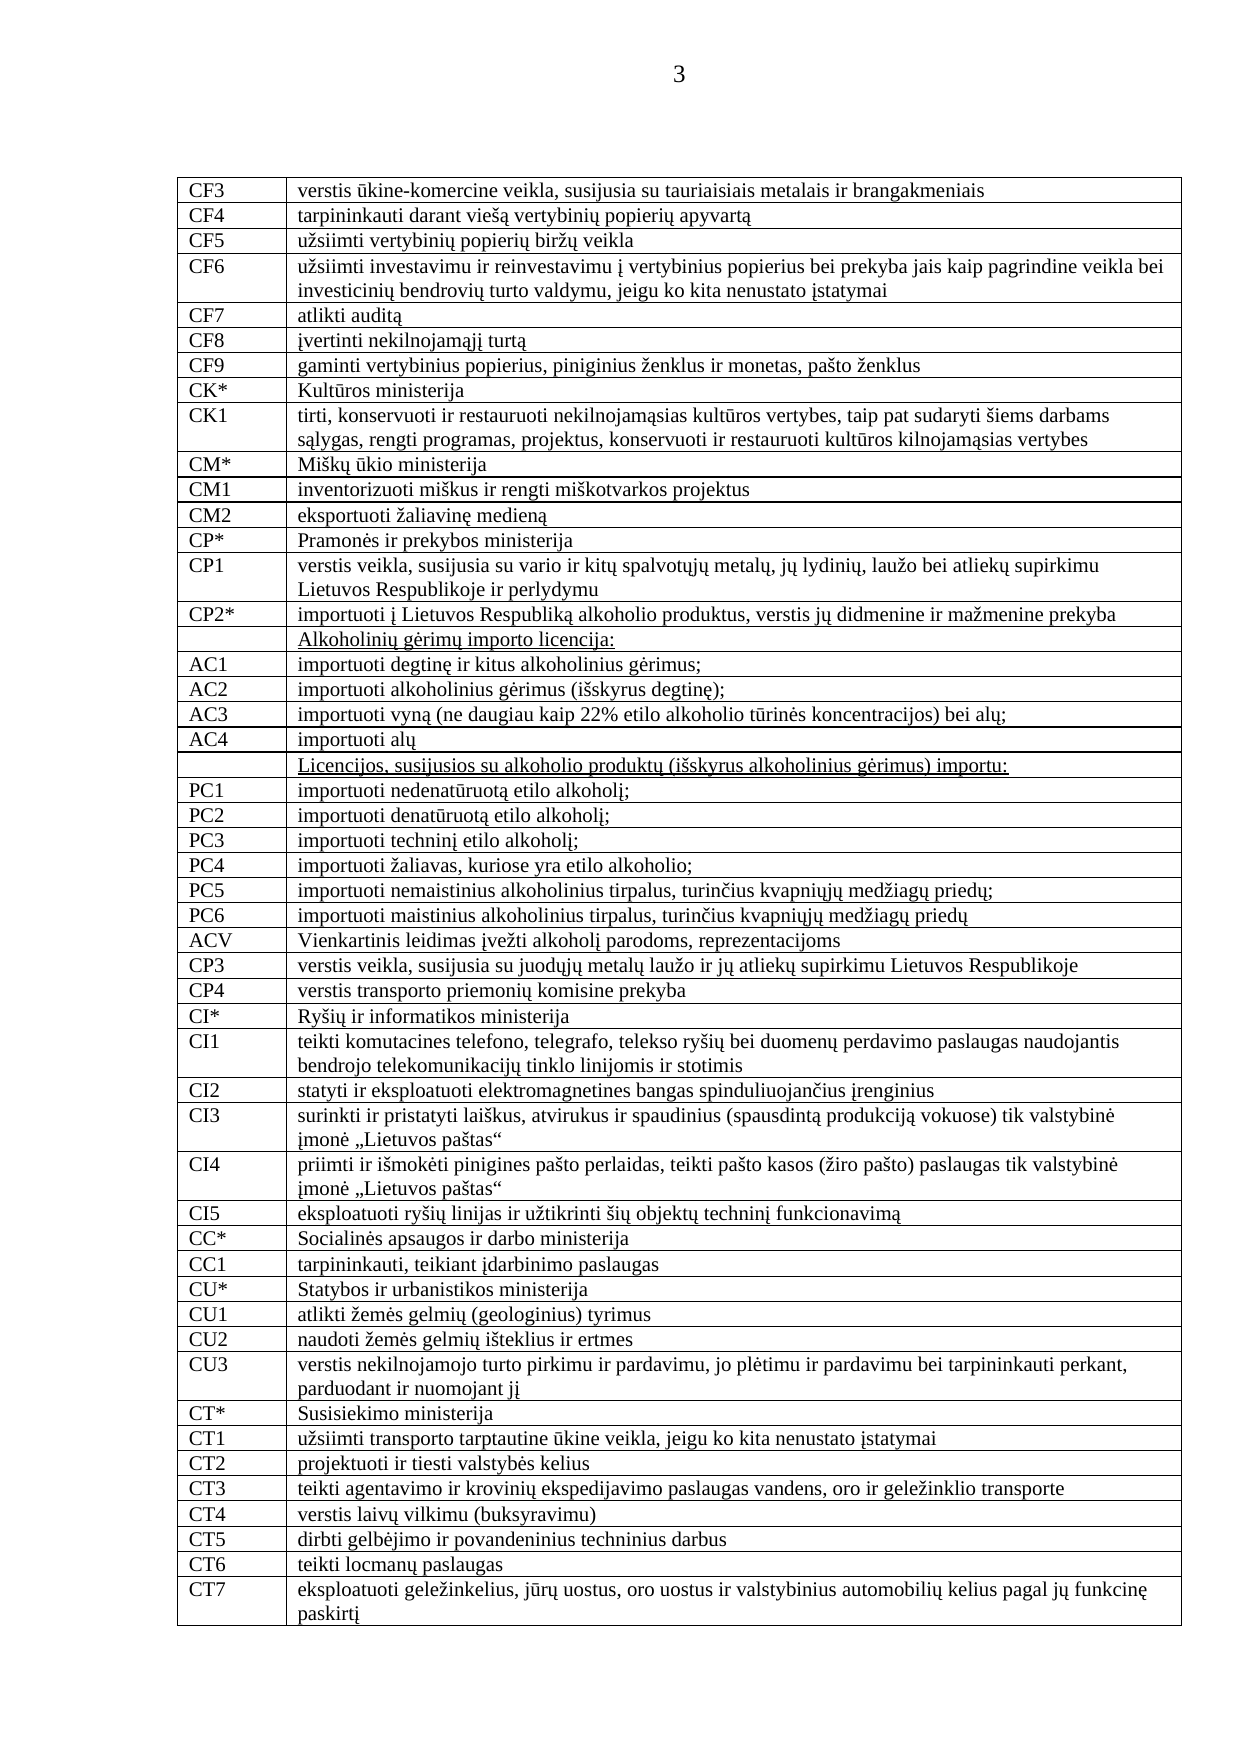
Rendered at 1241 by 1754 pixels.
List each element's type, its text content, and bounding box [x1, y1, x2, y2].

table_cell AC2 [178, 677, 286, 701]
table_cell statyti ir eksploatuoti elektromagnetines bangas spinduliuojančius įrenginius [287, 1078, 1181, 1102]
table_cell tirti, konservuoti ir restauruoti nekilnojamąsias kultūros vertybes, taip pat sudaryti šiems darbams sąlygas, rengti programas, projektus, konservuoti ir restauruoti kultūros kilnojamąsias vertybes [287, 403, 1181, 451]
table_cell naudoti žemės gelmių išteklius ir ertmes [287, 1327, 1181, 1351]
table_cell CU1 [178, 1302, 286, 1326]
table_cell AC1 [178, 652, 286, 676]
table_cell Licencijos, susijusios su alkoholio produktų (išskyrus alkoholinius gėrimus) importu: [287, 753, 1181, 777]
table_cell CF9 [178, 353, 286, 377]
table_cell eksploatuoti ryšių linijas ir užtikrinti šių objektų techninį funkcionavimą [287, 1201, 1181, 1225]
table_cell užsiimti vertybinių popierių biržų veikla [287, 229, 1181, 252]
table_cell teikti komutacines telefono, telegrafo, telekso ryšių bei duomenų perdavimo paslaugas naudojantis bendrojo telekomunikacijų tinklo linijomis ir stotimis [287, 1029, 1181, 1077]
table_cell CF5 [178, 229, 286, 252]
table_cell PC4 [178, 853, 286, 877]
table_cell CI3 [178, 1103, 286, 1151]
table_cell Alkoholinių gėrimų importo licencija: [287, 627, 1181, 651]
table_cell Kultūros ministerija [287, 378, 1181, 402]
table_cell užsiimti transporto tarptautine ūkine veikla, jeigu ko kita nenustato įstatymai [287, 1426, 1181, 1450]
table_cell Vienkartinis leidimas įvežti alkoholį parodoms, reprezentacijoms [287, 928, 1181, 952]
table_cell CF8 [178, 328, 286, 352]
table_cell Statybos ir urbanistikos ministerija [287, 1277, 1181, 1301]
table_cell verstis laivų vilkimu (buksyravimu) [287, 1501, 1181, 1526]
table_cell CI2 [178, 1078, 286, 1102]
table_cell atlikti žemės gelmių (geologinius) tyrimus [287, 1302, 1181, 1326]
table_cell verstis transporto priemonių komisine prekyba [287, 979, 1181, 1002]
table_cell importuoti denatūruotą etilo alkoholį; [287, 803, 1181, 827]
table_cell CU* [178, 1277, 286, 1301]
table_cell atlikti auditą [287, 303, 1181, 327]
table_cell CT6 [178, 1552, 286, 1576]
table_cell tarpininkauti, teikiant įdarbinimo paslaugas [287, 1251, 1181, 1276]
table_cell CU2 [178, 1327, 286, 1351]
table_cell užsiimti investavimu ir reinvestavimu į vertybinius popierius bei prekyba jais kaip pagrindine veikla bei investicinių bendrovių turto valdymu, jeigu ko kita nenustato įstatymai [287, 254, 1181, 302]
table_cell PC3 [178, 828, 286, 852]
table_cell PC2 [178, 803, 286, 827]
table_cell dirbti gelbėjimo ir povandeninius techninius darbus [287, 1527, 1181, 1551]
table_cell Socialinės apsaugos ir darbo ministerija [287, 1226, 1181, 1250]
table_cell importuoti alkoholinius gėrimus (išskyrus degtinę); [287, 677, 1181, 701]
table_cell Miškų ūkio ministerija [287, 452, 1181, 476]
table_cell importuoti vyną (ne daugiau kaip 22% etilo alkoholio tūrinės koncentracijos) bei alų; [287, 702, 1181, 726]
table_cell importuoti nedenatūruotą etilo alkoholį; [287, 778, 1181, 802]
table_cell CT5 [178, 1527, 286, 1551]
table_cell CI5 [178, 1201, 286, 1225]
table_cell AC3 [178, 702, 286, 726]
table_cell projektuoti ir tiesti valstybės kelius [287, 1451, 1181, 1475]
table_cell CK* [178, 378, 286, 402]
table_cell importuoti maistinius alkoholinius tirpalus, turinčius kvapniųjų medžiagų priedų [287, 903, 1181, 927]
table_cell importuoti techninį etilo alkoholį; [287, 828, 1181, 852]
table_cell [178, 627, 286, 651]
table_cell CF7 [178, 303, 286, 327]
table_cell CF4 [178, 203, 286, 227]
table_cell PC1 [178, 778, 286, 802]
table_cell CI1 [178, 1029, 286, 1077]
table_cell CM1 [178, 478, 286, 501]
table_cell ACV [178, 928, 286, 952]
table_cell Susisiekimo ministerija [287, 1401, 1181, 1425]
table_cell CM2 [178, 503, 286, 527]
table_cell PC5 [178, 878, 286, 902]
table_cell CT3 [178, 1476, 286, 1500]
table_cell importuoti degtinę ir kitus alkoholinius gėrimus; [287, 652, 1181, 676]
table_cell teikti agentavimo ir krovinių ekspedijavimo paslaugas vandens, oro ir geležinklio transporte [287, 1476, 1181, 1500]
table_cell CK1 [178, 403, 286, 451]
table_cell CI4 [178, 1152, 286, 1200]
table_cell CC1 [178, 1251, 286, 1276]
table_cell inventorizuoti miškus ir rengti miškotvarkos projektus [287, 478, 1181, 501]
table_cell CP* [178, 528, 286, 552]
table_cell CT* [178, 1401, 286, 1425]
table_cell CP4 [178, 979, 286, 1002]
table_cell CF3 [178, 178, 286, 202]
table_cell verstis veikla, susijusia su juodųjų metalų laužo ir jų atliekų supirkimu Lietuvos Respublikoje [287, 953, 1181, 977]
table_cell importuoti į Lietuvos Respubliką alkoholio produktus, verstis jų didmenine ir mažmenine prekyba [287, 602, 1181, 626]
table_cell AC4 [178, 728, 286, 751]
table_cell CT1 [178, 1426, 286, 1450]
table_cell CP1 [178, 553, 286, 601]
table_cell CP3 [178, 953, 286, 977]
table_cell eksploatuoti geležinkelius, jūrų uostus, oro uostus ir valstybinius automobilių kelius pagal jų funkcinę paskirtį [287, 1577, 1181, 1625]
table_cell CP2* [178, 602, 286, 626]
table_cell PC6 [178, 903, 286, 927]
table_cell CT4 [178, 1501, 286, 1526]
table_cell CT7 [178, 1577, 286, 1625]
table_cell CF6 [178, 254, 286, 302]
table_cell verstis ūkine-komercine veikla, susijusia su tauriaisiais metalais ir brangakmeniais [287, 178, 1181, 202]
table_cell CT2 [178, 1451, 286, 1475]
table_cell CM* [178, 452, 286, 476]
table_cell surinkti ir pristatyti laiškus, atvirukus ir spaudinius (spausdintą produkciją vokuose) tik valstybinė įmonė „Lietuvos paštas“ [287, 1103, 1181, 1151]
table_cell importuoti nemaistinius alkoholinius tirpalus, turinčius kvapniųjų medžiagų priedų; [287, 878, 1181, 902]
table_cell CC* [178, 1226, 286, 1250]
table_cell verstis veikla, susijusia su vario ir kitų spalvotųjų metalų, jų lydinių, laužo bei atliekų supirkimu Lietuvos Respublikoje ir perlydymu [287, 553, 1181, 601]
table_cell gaminti vertybinius popierius, piniginius ženklus ir monetas, pašto ženklus [287, 353, 1181, 377]
table_cell teikti locmanų paslaugas [287, 1552, 1181, 1576]
table_cell CI* [178, 1004, 286, 1028]
table_cell tarpininkauti darant viešą vertybinių popierių apyvartą [287, 203, 1181, 227]
table_cell CU3 [178, 1352, 286, 1400]
table_cell Pramonės ir prekybos ministerija [287, 528, 1181, 552]
table_cell eksportuoti žaliavinę medieną [287, 503, 1181, 527]
table_cell [178, 753, 286, 777]
table_cell importuoti žaliavas, kuriose yra etilo alkoholio; [287, 853, 1181, 877]
table_cell priimti ir išmokėti pinigines pašto perlaidas, teikti pašto kasos (žiro pašto) paslaugas tik valstybinė įmonė „Lietuvos paštas“ [287, 1152, 1181, 1200]
table_cell verstis nekilnojamojo turto pirkimu ir pardavimu, jo plėtimu ir pardavimu bei tarpininkauti perkant, parduodant ir nuomojant jį [287, 1352, 1181, 1400]
table_cell Ryšių ir informatikos ministerija [287, 1004, 1181, 1028]
table_cell įvertinti nekilnojamąjį turtą [287, 328, 1181, 352]
table_cell importuoti alų [287, 728, 1181, 751]
